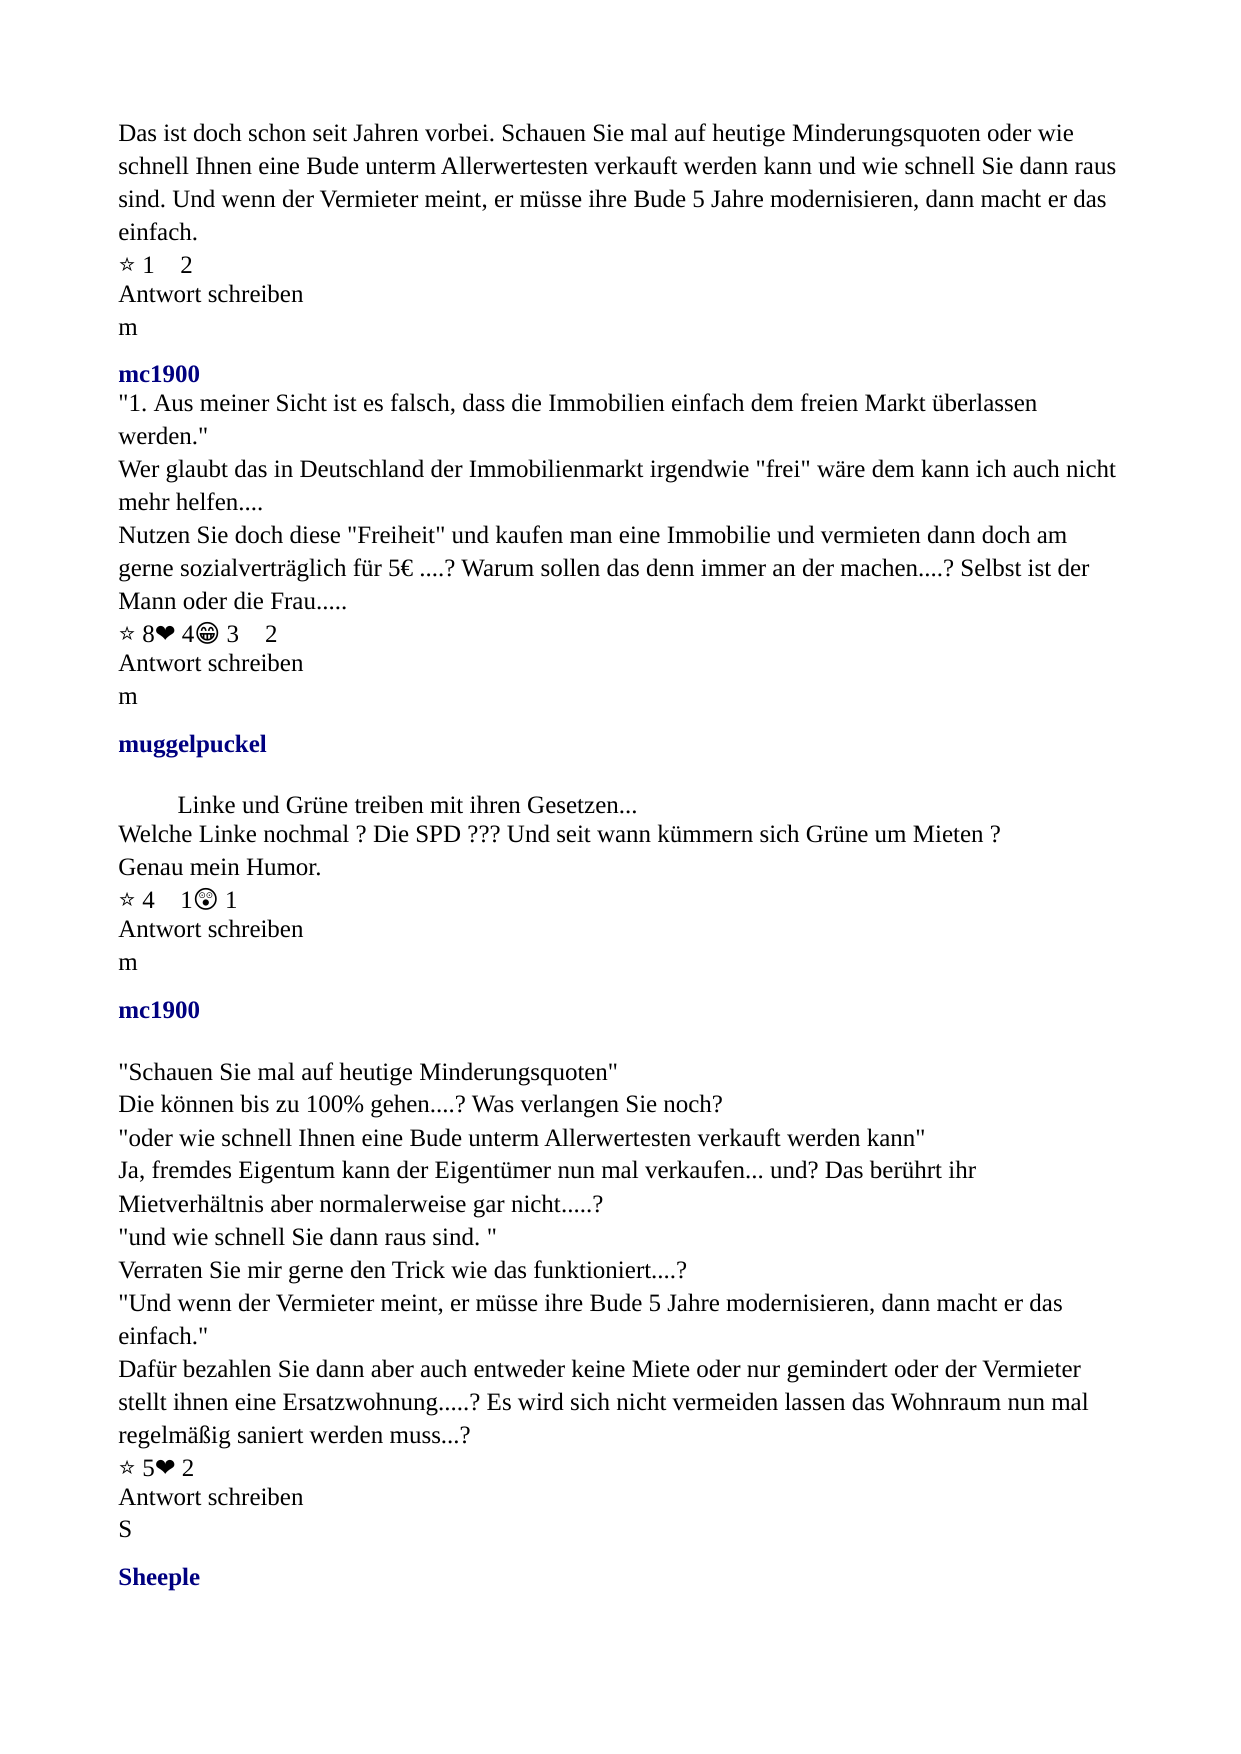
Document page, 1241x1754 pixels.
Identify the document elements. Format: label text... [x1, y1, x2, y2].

text "Schauen Sie mal auf heutige Minderungsquoten" [118, 1057, 1122, 1085]
subtitle Sheeple [118, 1562, 1122, 1591]
text m [118, 312, 1122, 341]
text Antwort schreiben [118, 914, 1122, 943]
text ⭐️ 1🤨 2 [118, 250, 1122, 279]
text Antwort schreiben [118, 1482, 1122, 1510]
text Die können bis zu 100% gehen....? Was verlangen Sie noch? [118, 1089, 1122, 1118]
text Dafür bezahlen Sie dann aber auch entweder keine Miete oder nur gemindert oder der Vermieter stellt ihnen eine Ersatzwohnung.....? Es wird sich nicht vermeiden lassen das Wohnraum nun mal regelmäßig saniert werden muss...? [118, 1354, 1122, 1448]
subtitle mc1900 [118, 995, 1122, 1023]
text Ja, fremdes Eigentum kann der Eigentümer nun mal verkaufen... und? Das berührt ihr Mietverhältnis aber normalerweise gar nicht.....? [118, 1156, 1122, 1217]
text Verraten Sie mir gerne den Trick wie das funktioniert....? [118, 1255, 1122, 1283]
text S [118, 1514, 1122, 1543]
text Welche Linke nochmal ? Die SPD ??? Und seit wann kümmern sich Grüne um Mieten ? [118, 819, 1122, 848]
text "und wie schnell Sie dann raus sind. " [118, 1222, 1122, 1250]
text Wer glaubt das in Deutschland der Immobilienmarkt irgendwie "frei" wäre dem kann ich auch nicht mehr helfen.... [118, 454, 1122, 516]
text Nutzen Sie doch diese "Freiheit" und kaufen man eine Immobilie und vermieten dann doch am gerne sozialverträglich für 5€ ....? Warum sollen das denn immer an der machen....? Selbst ist der Mann oder die Frau..... [118, 520, 1122, 615]
subtitle muggelpuckel [118, 729, 1122, 758]
text Linke und Grüne treiben mit ihren Gesetzen... [177, 791, 1063, 819]
text m [118, 947, 1122, 976]
text ⭐️ 4🤨 1😲 1 [118, 885, 1122, 914]
text "Und wenn der Vermieter meint, er müsse ihre Bude 5 Jahre modernisieren, dann macht er das einfach." [118, 1288, 1122, 1349]
text ⭐️ 8❤️ 4😁 3🤨 2 [118, 619, 1122, 648]
text "1. Aus meiner Sicht ist es falsch, dass die Immobilien einfach dem freien Markt überlassen werden." [118, 388, 1122, 450]
text Genau mein Humor. [118, 852, 1122, 881]
text m [118, 681, 1122, 710]
text ⭐️ 5❤️ 2 [118, 1453, 1122, 1482]
text Antwort schreiben [118, 648, 1122, 677]
text Antwort schreiben [118, 279, 1122, 308]
subtitle mc1900 [118, 359, 1122, 388]
text Das ist doch schon seit Jahren vorbei. Schauen Sie mal auf heutige Minderungsquoten oder wie schnell Ihnen eine Bude unterm Allerwertesten verkauft werden kann und wie schnell Sie dann raus sind. Und wenn der Vermieter meint, er müsse ihre Bude 5 Jahre modernisieren, dann macht er das einfach. [118, 118, 1122, 246]
text "oder wie schnell Ihnen eine Bude unterm Allerwertesten verkauft werden kann" [118, 1123, 1122, 1151]
